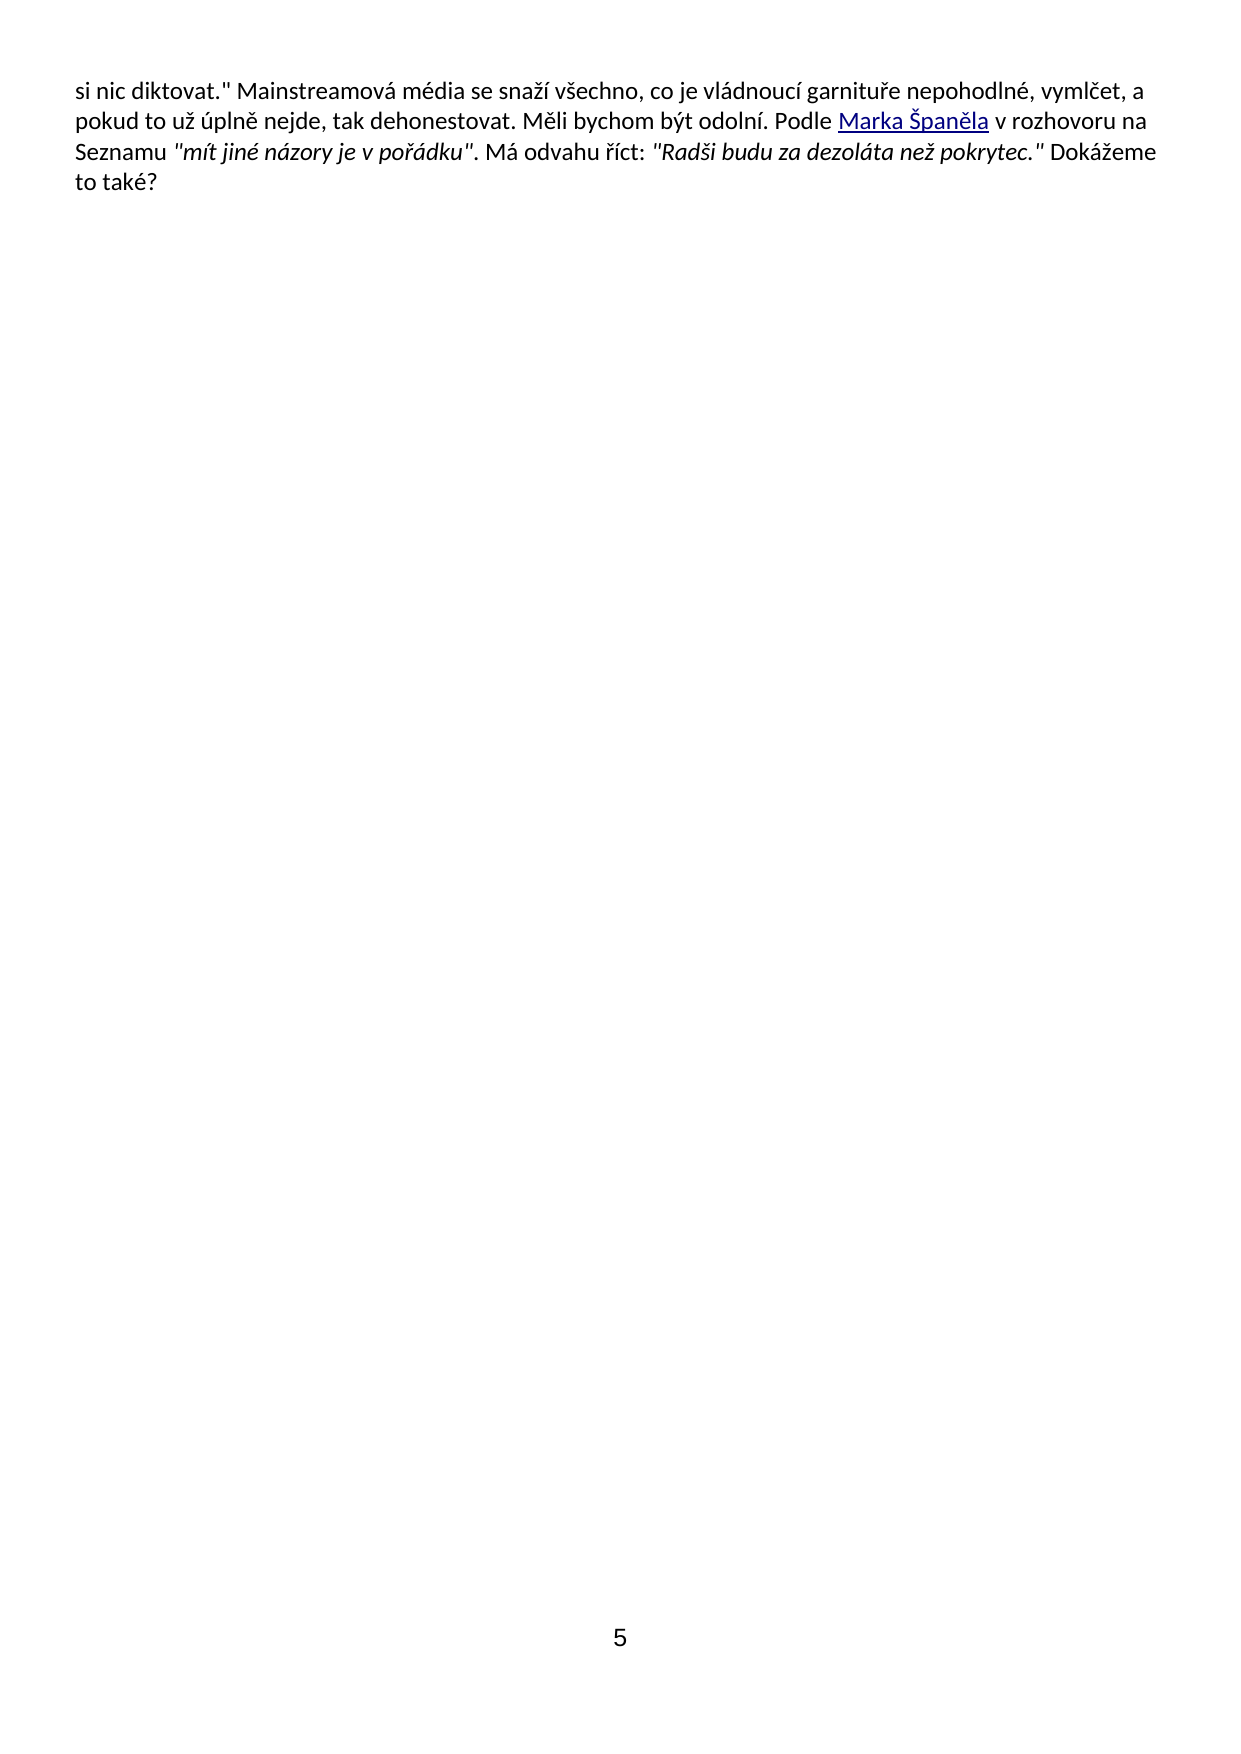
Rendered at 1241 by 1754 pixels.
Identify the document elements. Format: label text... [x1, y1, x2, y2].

text si nic diktovat." Mainstreamová média se snaží všechno, co je vládnoucí garnituře nepohodlné, vymlčet, a pokud to už úplně nejde, tak dehonestovat. Měli bychom být odolní. Podle Marka Španěla v rozhovoru na Seznamu "mít jiné názory je v pořádku". Má odvahu říct: "Radši budu za dezoláta než pokrytec." Dokážeme to také? [75, 75, 1165, 197]
